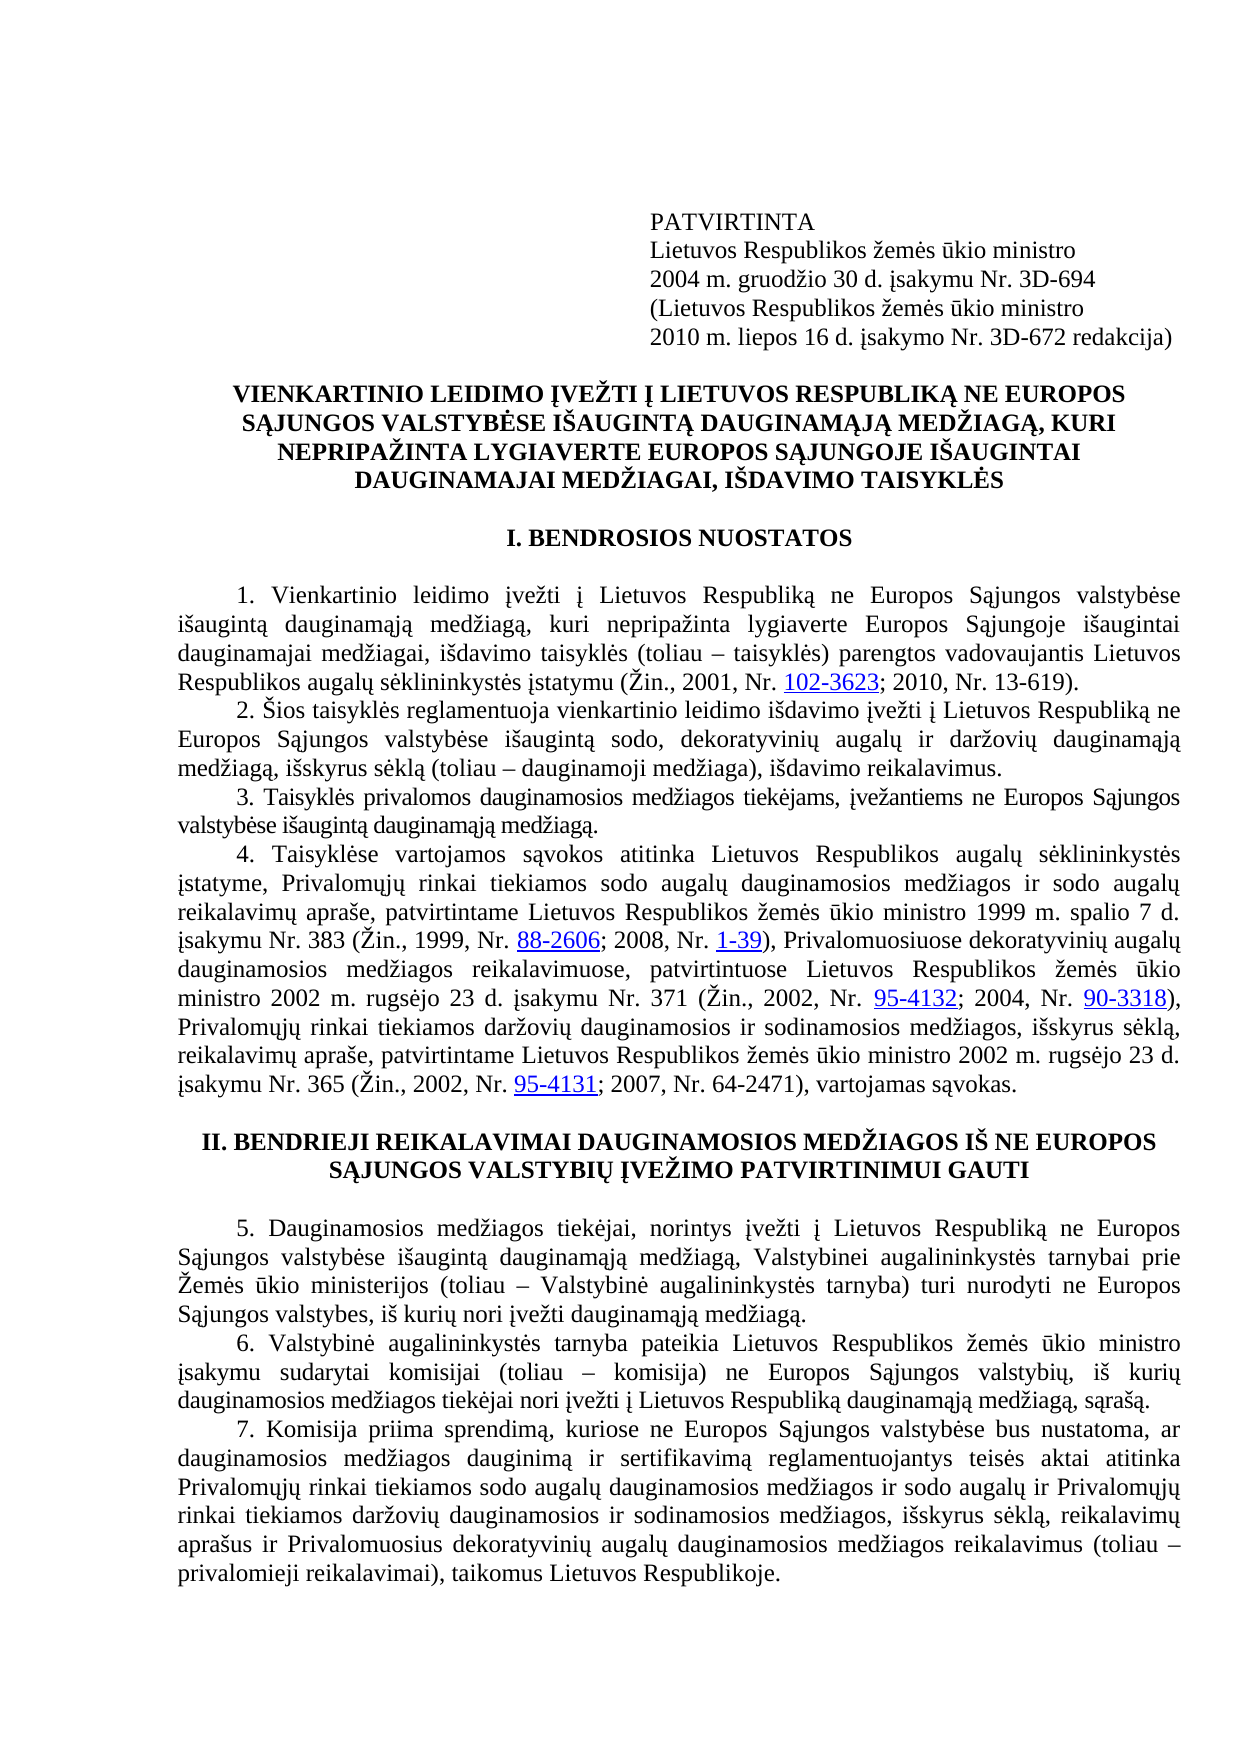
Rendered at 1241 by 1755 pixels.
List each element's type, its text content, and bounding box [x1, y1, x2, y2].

text PATVIRTINTA [650, 207, 1181, 235]
text II. BENDRIEJI REIKALAVIMAI DAUGINAMOSIOS MEDŽIAGOS IŠ NE EUROPOS SĄJUNGOS VALSTYBIŲ ĮVEŽIMO PATVIRTINIMUI GAUTI [177, 1127, 1181, 1184]
text VIENKARTINIO LEIDIMO ĮVEŽTI Į LIETUVOS RESPUBLIKĄ NE EUROPOS SĄJUNGOS VALSTYBĖSE IŠAUGINTĄ DAUGINAMĄJĄ MEDŽIAGĄ, KURI NEPRIPAŽINTA LYGIAVERTE EUROPOS SĄJUNGOJE IŠAUGINTAI DAUGINAMAJAI MEDŽIAGAI, IŠDAVIMO TAISYKLĖS [177, 379, 1181, 494]
text 2. Šios taisyklės reglamentuoja vienkartinio leidimo išdavimo įvežti į Lietuvos Respubliką ne Europos Sąjungos valstybėse išaugintą sodo, dekoratyvinių augalų ir daržovių dauginamąją medžiagą, išskyrus sėklą (toliau – dauginamoji medžiaga), išdavimo reikalavimus. [177, 695, 1181, 782]
text 5. Dauginamosios medžiagos tiekėjai, norintys įvežti į Lietuvos Respubliką ne Europos Sąjungos valstybėse išaugintą dauginamąją medžiagą, Valstybinei augalininkystės tarnybai prie Žemės ūkio ministerijos (toliau – Valstybinė augalininkystės tarnyba) turi nurodyti ne Europos Sąjungos valstybes, iš kurių nori įvežti dauginamąją medžiagą. [177, 1213, 1181, 1328]
text I. BENDROSIOS NUOSTATOS [177, 523, 1181, 552]
text 3. Taisyklės privalomos dauginamosios medžiagos tiekėjams, įvežantiems ne Europos Sąjungos valstybėse išaugintą dauginamąją medžiagą. [177, 782, 1181, 839]
text 6. Valstybinė augalininkystės tarnyba pateikia Lietuvos Respublikos žemės ūkio ministro įsakymu sudarytai komisijai (toliau – komisija) ne Europos Sąjungos valstybių, iš kurių dauginamosios medžiagos tiekėjai nori įvežti į Lietuvos Respubliką dauginamąją medžiagą, sąrašą. [177, 1328, 1181, 1414]
text 7. Komisija priima sprendimą, kuriose ne Europos Sąjungos valstybėse bus nustatoma, ar dauginamosios medžiagos dauginimą ir sertifikavimą reglamentuojantys teisės aktai atitinka Privalomųjų rinkai tiekiamos sodo augalų dauginamosios medžiagos ir sodo augalų ir Privalomųjų rinkai tiekiamos daržovių dauginamosios ir sodinamosios medžiagos, išskyrus sėklą, reikalavimų aprašus ir Privalomuosius dekoratyvinių augalų dauginamosios medžiagos reikalavimus (toliau – privalomieji reikalavimai), taikomus Lietuvos Respublikoje. [177, 1414, 1181, 1587]
text (Lietuvos Respublikos žemės ūkio ministro [649, 293, 1181, 322]
text 2010 m. liepos 16 d. įsakymo Nr. 3D-672 redakcija) [649, 322, 1181, 350]
text 1. Vienkartinio leidimo įvežti į Lietuvos Respubliką ne Europos Sąjungos valstybėse išaugintą dauginamąją medžiagą, kuri nepripažinta lygiaverte Europos Sąjungoje išaugintai dauginamajai medžiagai, išdavimo taisyklės (toliau – taisyklės) parengtos vadovaujantis Lietuvos Respublikos augalų sėklininkystės įstatymu (Žin., 2001, Nr. 102-3623; 2010, Nr. 13-619). [177, 580, 1181, 695]
text 4. Taisyklėse vartojamos sąvokos atitinka Lietuvos Respublikos augalų sėklininkystės įstatyme, Privalomųjų rinkai tiekiamos sodo augalų dauginamosios medžiagos ir sodo augalų reikalavimų apraše, patvirtintame Lietuvos Respublikos žemės ūkio ministro 1999 m. spalio 7 d. įsakymu Nr. 383 (Žin., 1999, Nr. 88-2606; 2008, Nr. 1-39), Privalomuosiuose dekoratyvinių augalų dauginamosios medžiagos reikalavimuose, patvirtintuose Lietuvos Respublikos žemės ūkio ministro 2002 m. rugsėjo 23 d. įsakymu Nr. 371 (Žin., 2002, Nr. 95-4132; 2004, Nr. 90-3318), Privalomųjų rinkai tiekiamos daržovių dauginamosios ir sodinamosios medžiagos, išskyrus sėklą, reikalavimų apraše, patvirtintame Lietuvos Respublikos žemės ūkio ministro 2002 m. rugsėjo 23 d. įsakymu Nr. 365 (Žin., 2002, Nr. 95-4131; 2007, Nr. 64-2471), vartojamas sąvokas. [177, 839, 1181, 1098]
text 2004 m. gruodžio 30 d. įsakymu Nr. 3D-694 [649, 264, 1181, 293]
text Lietuvos Respublikos žemės ūkio ministro [649, 235, 1181, 264]
